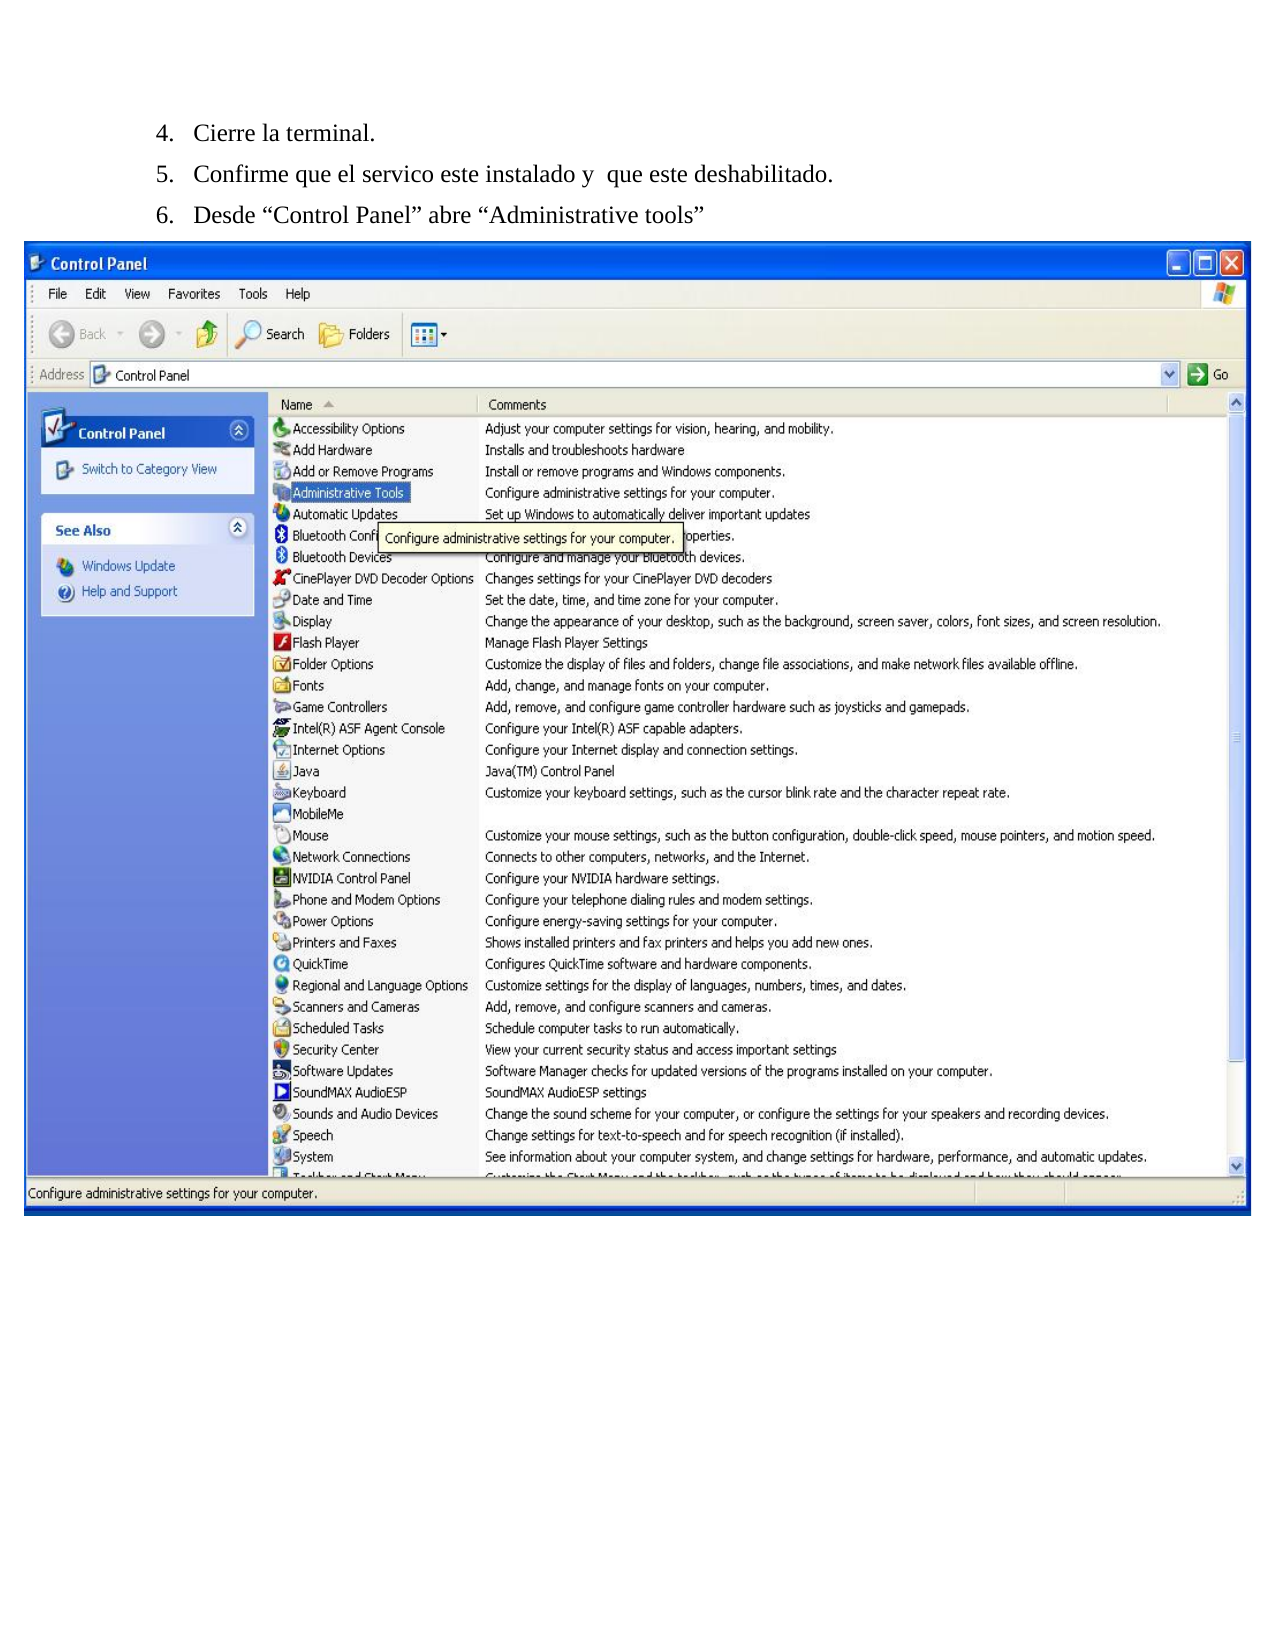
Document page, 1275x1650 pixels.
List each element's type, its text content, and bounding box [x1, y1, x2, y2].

picture [24, 241, 1252, 1216]
list Confirme que el servico este instalado y que este deshabilitado. [156, 159, 1157, 188]
list Cierre la terminal. [156, 118, 1157, 147]
list Desde “Control Panel” abre “Administrative tools” [156, 201, 1157, 229]
